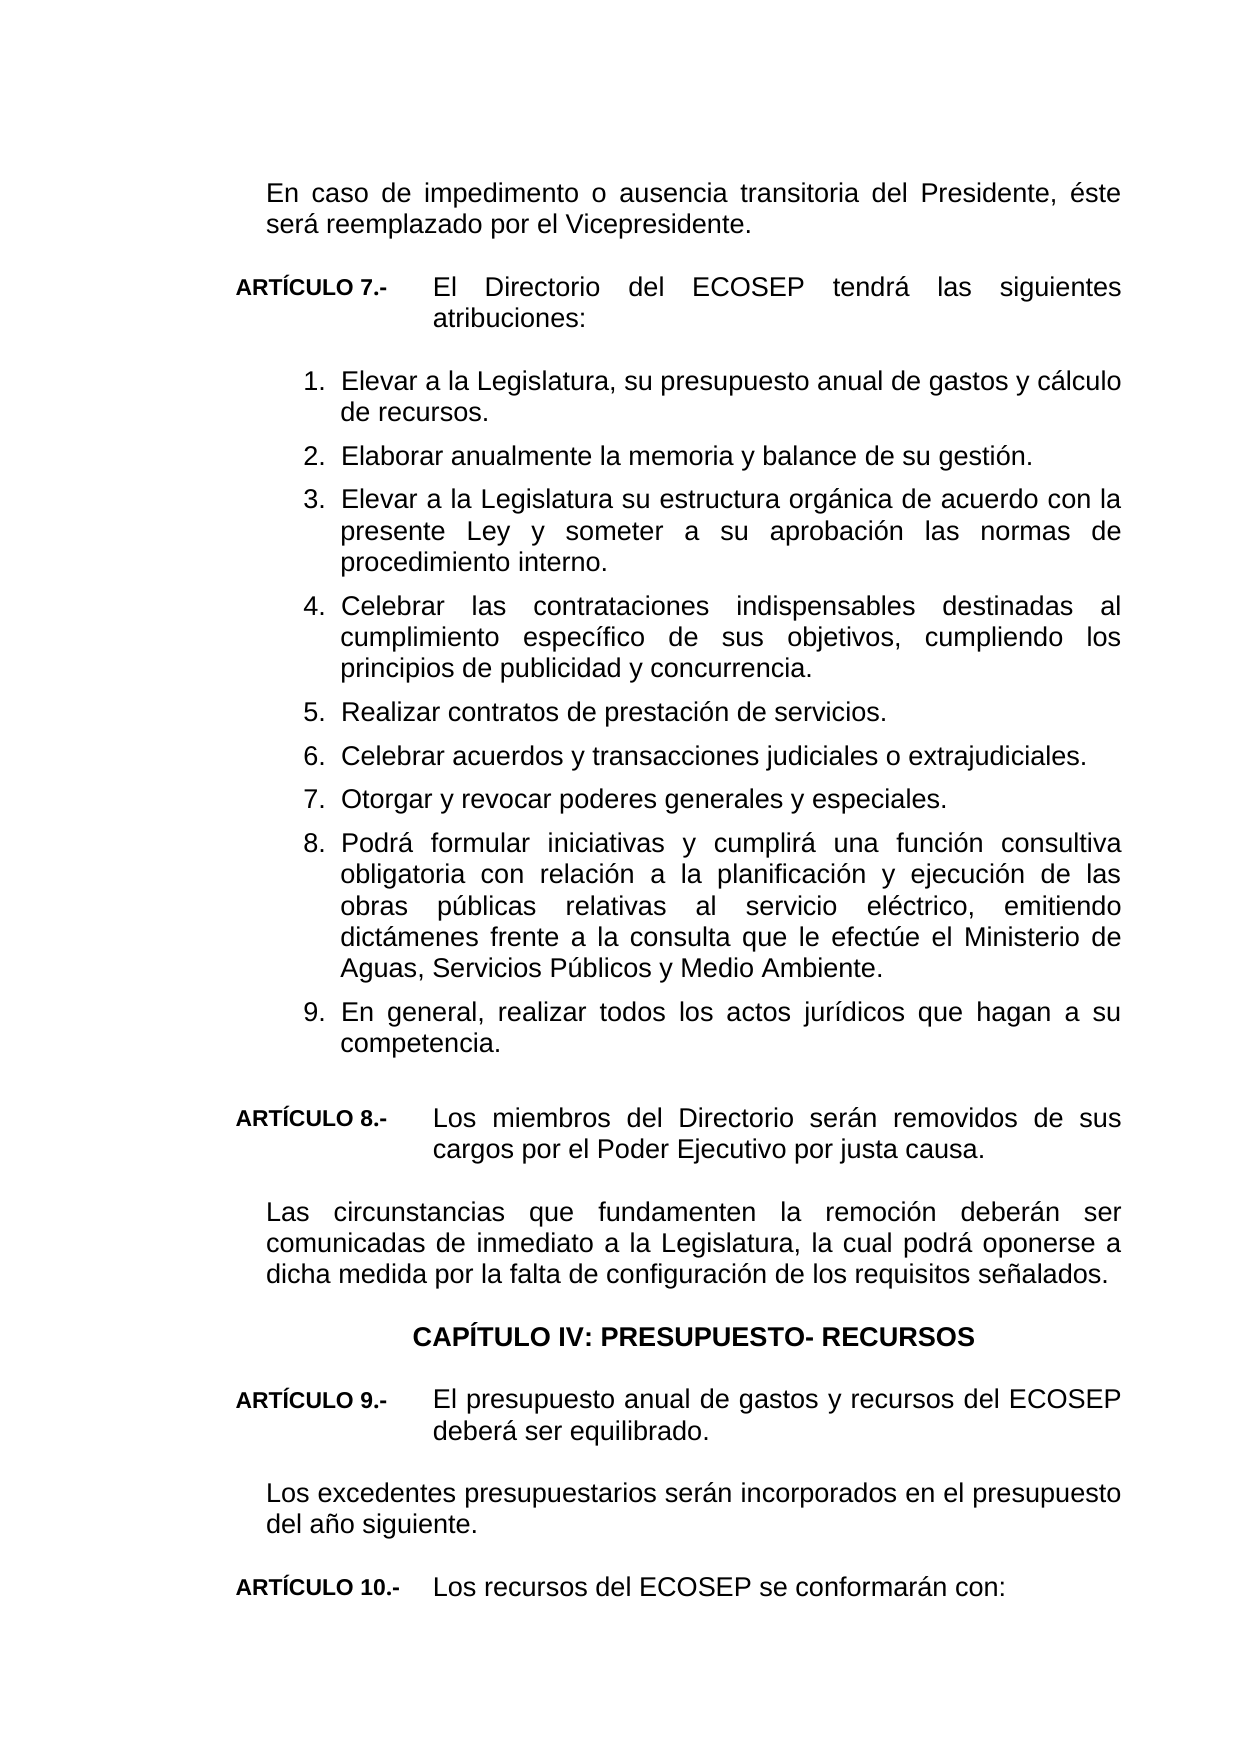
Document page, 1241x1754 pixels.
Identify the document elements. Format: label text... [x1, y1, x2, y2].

text El presupuesto anual de gastos y recursos del ECOSEP deberá ser equilibrado. [266, 1383, 1122, 1446]
list Celebrar las contrataciones indispensables destinadas al cumplimiento específico de sus objetivos, cumpliendo los principios de publicidad y concurrencia. [303, 590, 1122, 683]
text El Directorio del ECOSEP tendrá las siguientes atribuciones: [266, 271, 1122, 333]
list Otorgar y revocar poderes generales y especiales. [303, 783, 1122, 815]
text ARTÍCULO 10.- [235, 1571, 418, 1602]
list Celebrar acuerdos y transacciones judiciales o extrajudiciales. [303, 740, 1122, 771]
list Elevar a la Legislatura su estructura orgánica de acuerdo con la presente Ley y someter a su aprobación las normas de procedimiento interno. [303, 483, 1122, 577]
text Los excedentes presupuestarios serán incorporados en el presupuesto del año siguiente. [266, 1477, 1122, 1540]
text ARTÍCULO 9.- [235, 1383, 418, 1415]
text ARTÍCULO 7.- [235, 271, 418, 302]
text ARTÍCULO 8.- [235, 1102, 418, 1133]
text Los miembros del Directorio serán removidos de sus cargos por el Poder Ejecutivo por justa causa. [266, 1102, 1122, 1165]
list Podrá formular iniciativas y cumplirá una función consultiva obligatoria con relación a la planificación y ejecución de las obras públicas relativas al servicio eléctrico, emitiendo dictámenes frente a la consulta que le efectúe el Ministerio de Aguas, Servicios Públicos y Medio Ambiente. [303, 827, 1122, 983]
list En general, realizar todos los actos jurídicos que hagan a su competencia. [303, 996, 1122, 1058]
list Elaborar anualmente la memoria y balance de su gestión. [303, 440, 1122, 471]
text CAPÍTULO IV: PRESUPUESTO- RECURSOS [266, 1321, 1122, 1352]
text En caso de impedimento o ausencia transitoria del Presidente, éste será reemplazado por el Vicepresidente. [266, 177, 1122, 240]
text Los recursos del ECOSEP se conformarán con: [266, 1571, 1122, 1621]
list Realizar contratos de prestación de servicios. [303, 696, 1122, 727]
text Las circunstancias que fundamenten la remoción deberán ser comunicadas de inmediato a la Legislatura, la cual podrá oponerse a dicha medida por la falta de configuración de los requisitos señalados. [266, 1196, 1122, 1290]
list Elevar a la Legislatura, su presupuesto anual de gastos y cálculo de recursos. [303, 365, 1122, 427]
